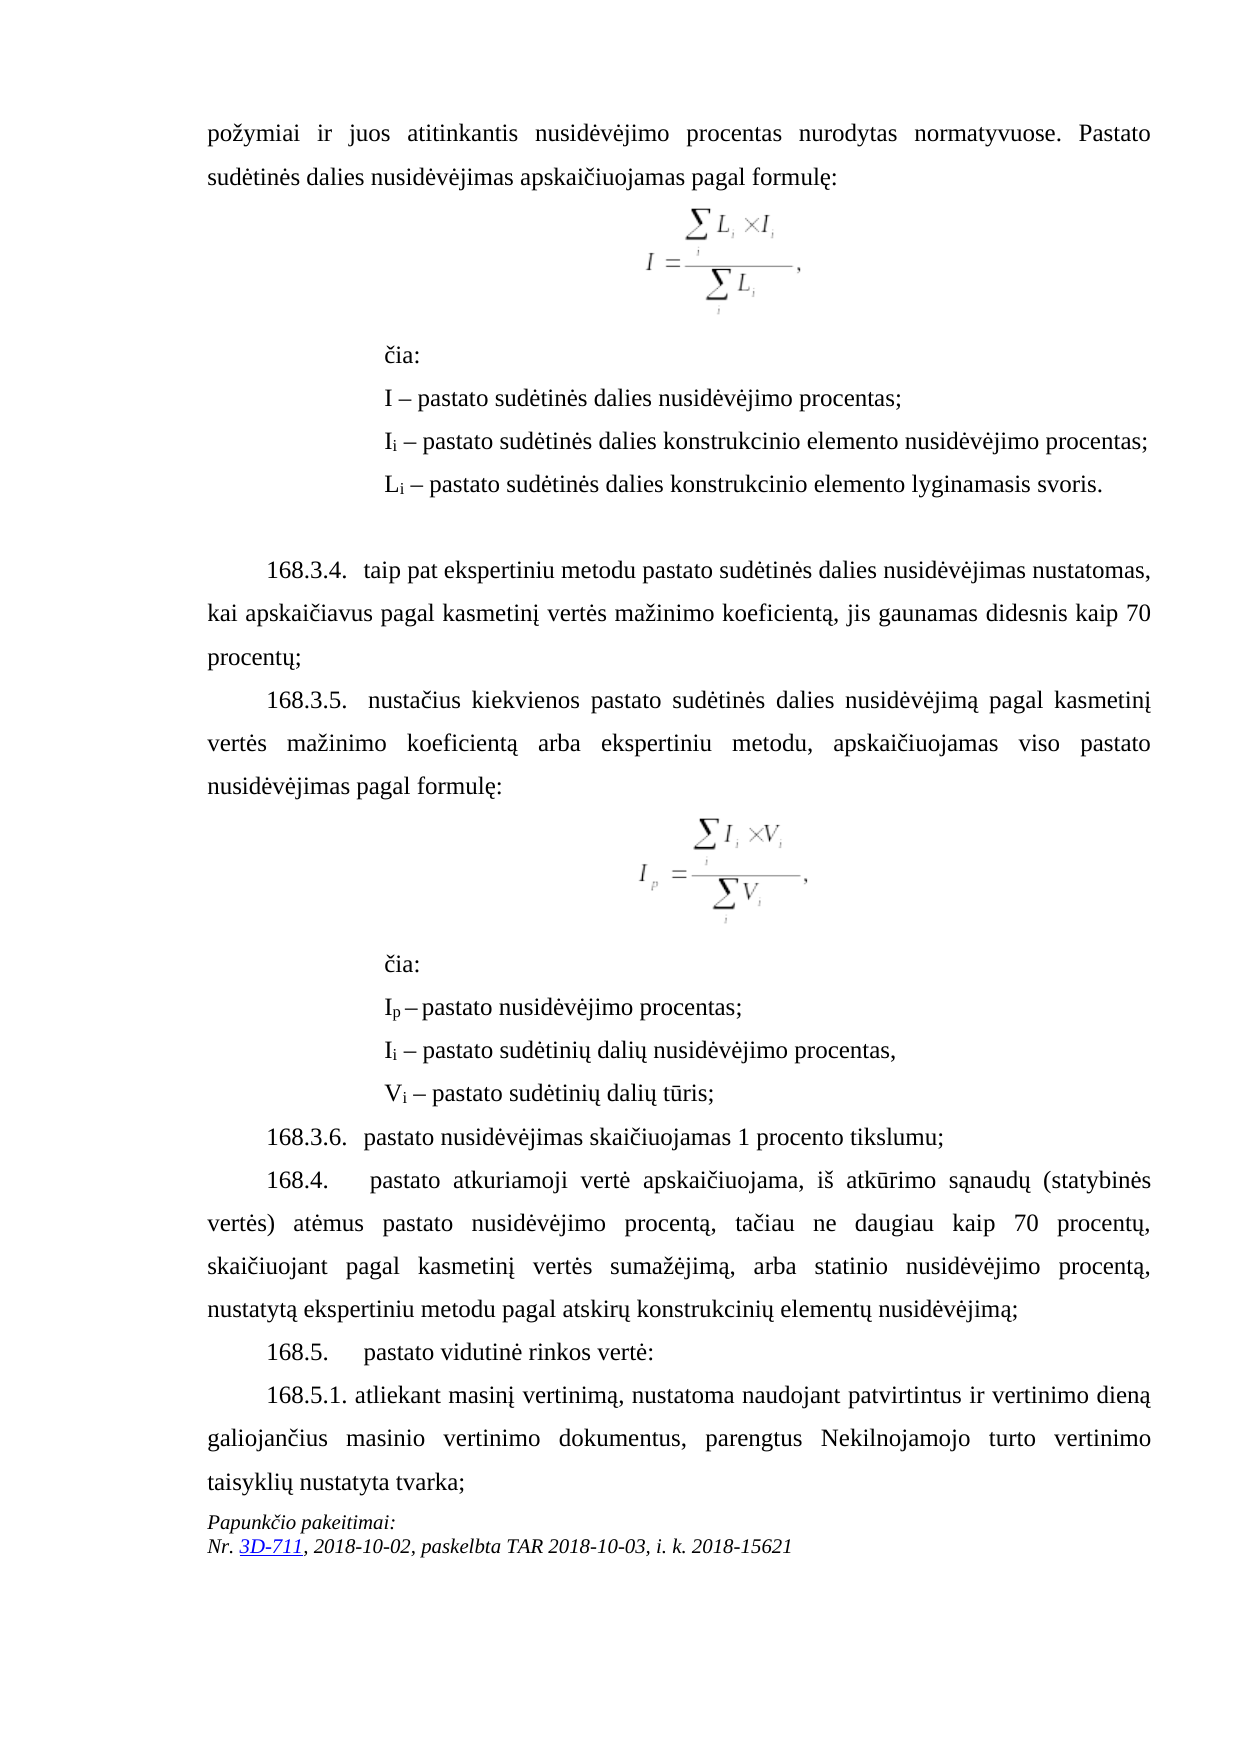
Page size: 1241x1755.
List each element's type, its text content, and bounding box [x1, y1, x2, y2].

text Ii – pastato sudėtinių dalių nusidėvėjimo procentas, [207, 1035, 1152, 1064]
text Ip – pastato nusidėvėjimo procentas; [207, 992, 1152, 1021]
text požymiai ir juos atitinkantis nusidėvėjimo procentas nurodytas normatyvuose. Pastato sudėtinės dalies nusidėvėjimas apskaičiuojamas pagal formulę: [207, 118, 1152, 190]
text Ii – pastato sudėtinės dalies konstrukcinio elemento nusidėvėjimo procentas; [207, 426, 1152, 455]
text Vi – pastato sudėtinių dalių tūris; [207, 1078, 1152, 1107]
text čia: [207, 949, 1152, 978]
text 168.3.4. taip pat ekspertiniu metodu pastato sudėtinės dalies nusidėvėjimas nustatomas, kai apskaičiavus pagal kasmetinį vertės mažinimo koeficientą, jis gaunamas didesnis kaip 70 procentų; [207, 555, 1152, 670]
text čia: [207, 340, 1152, 368]
text Papunkčio pakeitimai: [207, 1510, 1152, 1534]
text 168.4. pastato atkuriamoji vertė apskaičiuojama, iš atkūrimo sąnaudų (statybinės vertės) atėmus pastato nusidėvėjimo procentą, tačiau ne daugiau kaip 70 procentų, skaičiuojant pagal kasmetinį vertės sumažėjimą, arba statinio nusidėvėjimo procentą, nustatytą ekspertiniu metodu pagal atskirų konstrukcinių elementų nusidėvėjimą; [207, 1165, 1152, 1323]
text 168.3.6. pastato nusidėvėjimas skaičiuojamas 1 procento tikslumu; [207, 1122, 1152, 1150]
text Nr. 3D-711, 2018-10-02, paskelbta TAR 2018-10-03, i. k. 2018-15621 [207, 1534, 1152, 1558]
text 168.5. pastato vidutinė rinkos vertė: [207, 1337, 1152, 1366]
text 168.3.5. nustačius kiekvienos pastato sudėtinės dalies nusidėvėjimą pagal kasmetinį vertės mažinimo koeficientą arba ekspertiniu metodu, apskaičiuojamas viso pastato nusidėvėjimas pagal formulę: [207, 685, 1152, 800]
text Li – pastato sudėtinės dalies konstrukcinio elemento lyginamasis svoris. [207, 469, 1152, 498]
text I – pastato sudėtinės dalies nusidėvėjimo procentas; [207, 383, 1152, 412]
text 168.5.1. atliekant masinį vertinimą, nustatoma naudojant patvirtintus ir vertinimo dieną galiojančius masinio vertinimo dokumentus, parengtus Nekilnojamojo turto vertinimo taisyklių nustatyta tvarka; [207, 1380, 1152, 1495]
